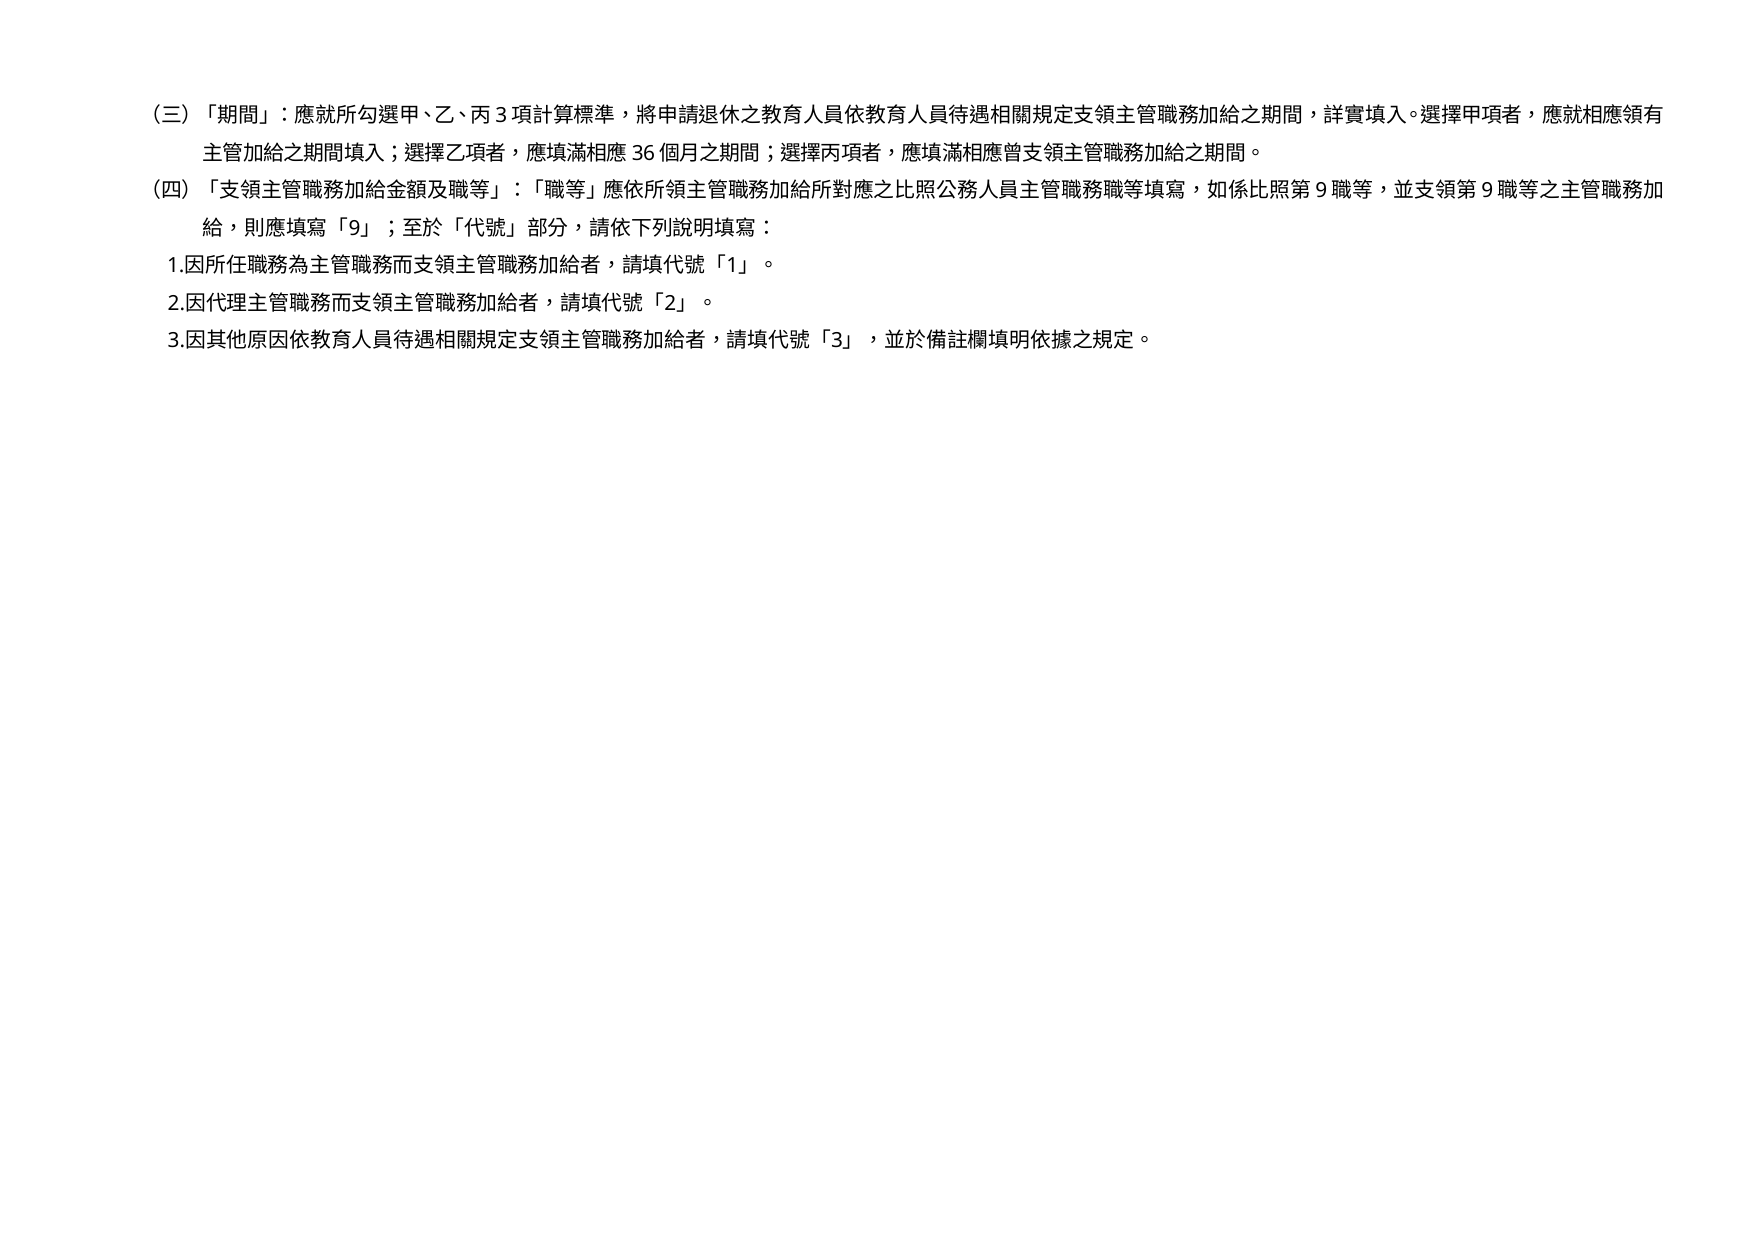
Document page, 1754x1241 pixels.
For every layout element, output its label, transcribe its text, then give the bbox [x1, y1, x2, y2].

text 3.因其他原因依教育人員待遇相關規定支領主管職務加給者，請填代號「3」，並於備註欄填明依據之規定。 [115, 320, 1664, 358]
text （三）「期間」：應就所勾選甲、乙、丙3項計算標準，將申請退休之教育人員依教育人員待遇相關規定支領主管職務加給之期間，詳實填入。選擇甲項者，應就相應領有主管加給之期間填入；選擇乙項者，應填滿相應36個月之期間；選擇丙項者，應填滿相應曾支領主管職務加給之期間。 [140, 95, 1664, 170]
text 1.因所任職務為主管職務而支領主管職務加給者，請填代號「1」。 [115, 245, 1664, 283]
text （四）「支領主管職務加給金額及職等」：「職等」應依所領主管職務加給所對應之比照公務人員主管職務職等填寫，如係比照第9職等，並支領第9職等之主管職務加給，則應填寫「9」；至於「代號」部分，請依下列說明填寫： [140, 170, 1664, 245]
text 2.因代理主管職務而支領主管職務加給者，請填代號「2」。 [115, 283, 1664, 320]
